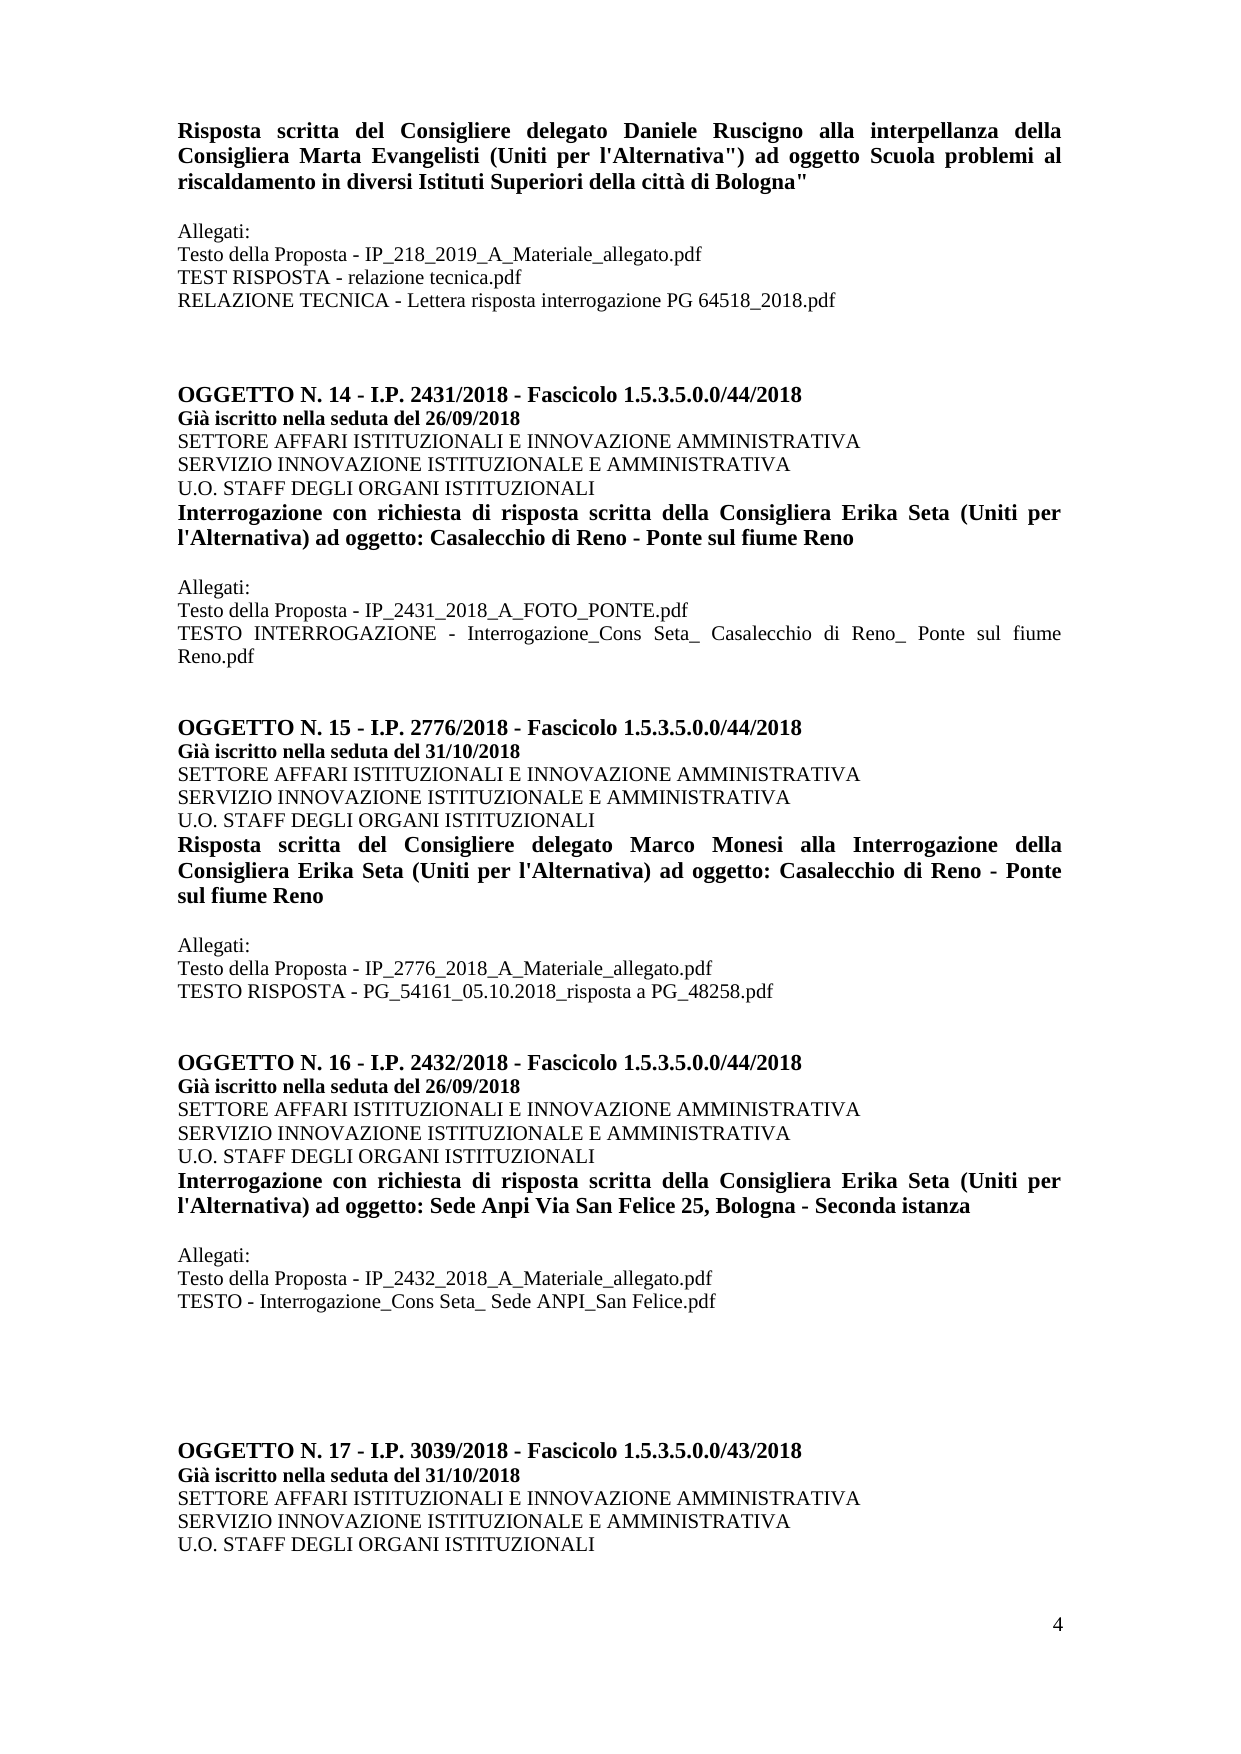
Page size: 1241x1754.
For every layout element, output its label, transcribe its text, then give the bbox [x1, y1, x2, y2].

text U.O. STAFF DEGLI ORGANI ISTITUZIONALI [177, 476, 1063, 499]
text Allegati: [177, 220, 1063, 243]
text SETTORE AFFARI ISTITUZIONALI E INNOVAZIONE AMMINISTRATIVA [177, 430, 1063, 453]
text TESTO RISPOSTA - PG_54161_05.10.2018_risposta a PG_48258.pdf [177, 980, 1063, 1003]
text U.O. STAFF DEGLI ORGANI ISTITUZIONALI [177, 809, 1063, 832]
text OGGETTO N. 17 - I.P. 3039/2018 - Fascicolo 1.5.3.5.0.0/43/2018 [177, 1438, 1063, 1463]
text SERVIZIO INNOVAZIONE ISTITUZIONALE E AMMINISTRATIVA [177, 1121, 1063, 1144]
text TESTO - Interrogazione_Cons Seta_ Sede ANPI_San Felice.pdf [177, 1290, 1063, 1313]
text Allegati: [177, 1244, 1063, 1267]
text OGGETTO N. 14 - I.P. 2431/2018 - Fascicolo 1.5.3.5.0.0/44/2018 [177, 382, 1063, 407]
text SETTORE AFFARI ISTITUZIONALI E INNOVAZIONE AMMINISTRATIVA [177, 763, 1063, 786]
text SERVIZIO INNOVAZIONE ISTITUZIONALE E AMMINISTRATIVA [177, 786, 1063, 809]
text Interrogazione con richiesta di risposta scritta della Consigliera Erika Seta (Uniti per l'Alternativa) ad oggetto: Sede Anpi Via San Felice 25, Bologna - Seconda istanza [177, 1168, 1063, 1218]
text SERVIZIO INNOVAZIONE ISTITUZIONALE E AMMINISTRATIVA [177, 1510, 1063, 1533]
text Testo della Proposta - IP_2431_2018_A_FOTO_PONTE.pdf [177, 599, 1063, 622]
text Risposta scritta del Consigliere delegato Daniele Ruscigno alla interpellanza della Consigliera Marta Evangelisti (Uniti per l'Alternativa") ad oggetto Scuola problemi al riscaldamento in diversi Istituti Superiori della città di Bologna" [177, 118, 1063, 194]
text Già iscritto nella seduta del 26/09/2018 [177, 407, 1063, 430]
text Testo della Proposta - IP_2432_2018_A_Materiale_allegato.pdf [177, 1267, 1063, 1290]
text U.O. STAFF DEGLI ORGANI ISTITUZIONALI [177, 1533, 1063, 1556]
text SETTORE AFFARI ISTITUZIONALI E INNOVAZIONE AMMINISTRATIVA [177, 1487, 1063, 1510]
text Risposta scritta del Consigliere delegato Marco Monesi alla Interrogazione della Consigliera Erika Seta (Uniti per l'Alternativa) ad oggetto: Casalecchio di Reno - Ponte sul fiume Reno [177, 832, 1063, 909]
text Allegati: [177, 576, 1063, 599]
text OGGETTO N. 15 - I.P. 2776/2018 - Fascicolo 1.5.3.5.0.0/44/2018 [177, 714, 1063, 740]
text Testo della Proposta - IP_218_2019_A_Materiale_allegato.pdf [177, 243, 1063, 266]
text SETTORE AFFARI ISTITUZIONALI E INNOVAZIONE AMMINISTRATIVA [177, 1098, 1063, 1121]
text Già iscritto nella seduta del 31/10/2018 [177, 1463, 1063, 1487]
text Interrogazione con richiesta di risposta scritta della Consigliera Erika Seta (Uniti per l'Alternativa) ad oggetto: Casalecchio di Reno - Ponte sul fiume Reno [177, 499, 1063, 550]
text TESTO INTERROGAZIONE - Interrogazione_Cons Seta_ Casalecchio di Reno_ Ponte sul fiume Reno.pdf [177, 622, 1063, 668]
text SERVIZIO INNOVAZIONE ISTITUZIONALE E AMMINISTRATIVA [177, 453, 1063, 476]
text OGGETTO N. 16 - I.P. 2432/2018 - Fascicolo 1.5.3.5.0.0/44/2018 [177, 1050, 1063, 1075]
text Già iscritto nella seduta del 31/10/2018 [177, 740, 1063, 763]
text RELAZIONE TECNICA - Lettera risposta interrogazione PG 64518_2018.pdf [177, 289, 1063, 312]
text Allegati: [177, 934, 1063, 957]
text U.O. STAFF DEGLI ORGANI ISTITUZIONALI [177, 1144, 1063, 1168]
text Già iscritto nella seduta del 26/09/2018 [177, 1075, 1063, 1098]
text TEST RISPOSTA - relazione tecnica.pdf [177, 266, 1063, 289]
text Testo della Proposta - IP_2776_2018_A_Materiale_allegato.pdf [177, 957, 1063, 980]
